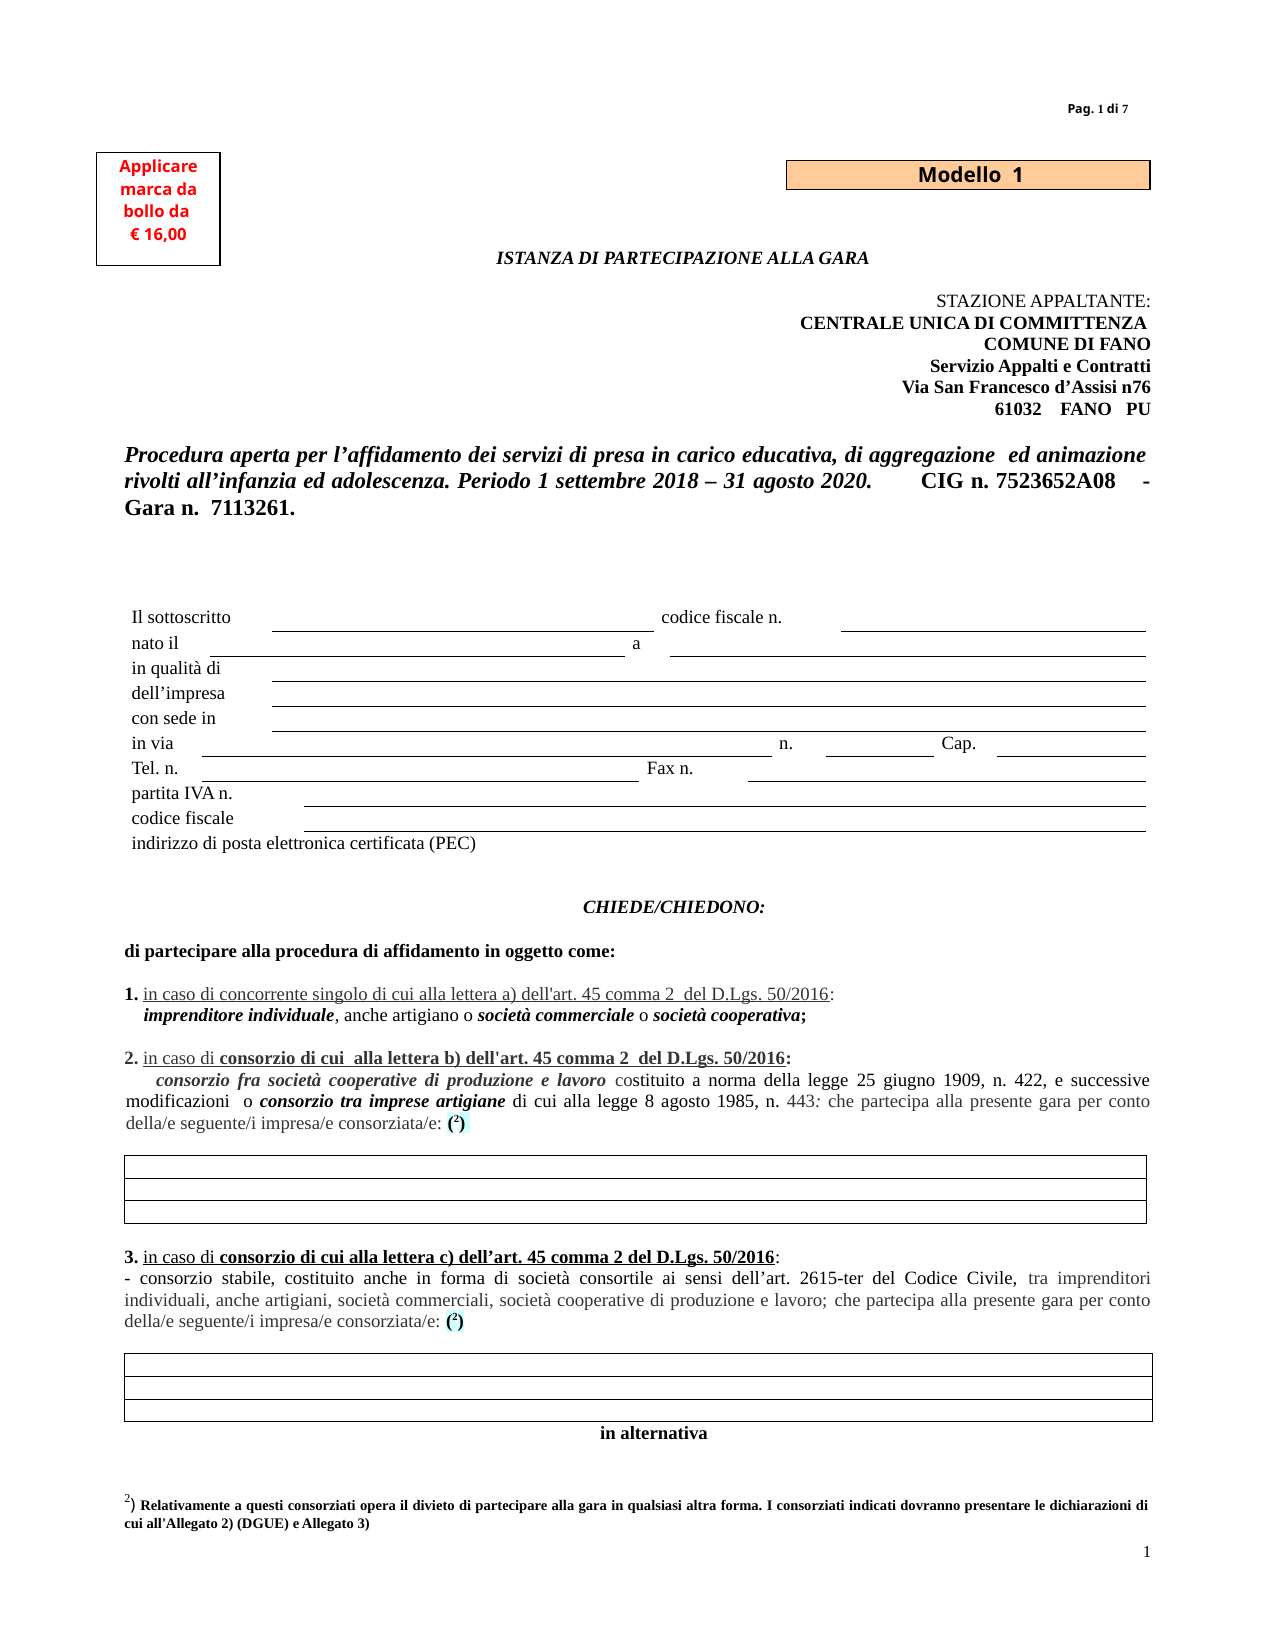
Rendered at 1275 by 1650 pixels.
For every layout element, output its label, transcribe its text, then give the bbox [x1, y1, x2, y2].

text ISTANZA DI PARTECIPAZIONE ALLA GARA [124, 247, 1151, 268]
text Servizio Appalti e Contratti [640, 355, 1151, 376]
table_header Modello 1 [787, 161, 1149, 189]
table_cell [125, 1201, 1146, 1223]
table_header [272, 606, 654, 631]
table_cell [304, 781, 1146, 806]
text  consorzio fra società cooperative di produzione e lavoro costituito a norma della legge 25 giugno 1909, n. 422, e successive modificazioni o consorzio tra imprese artigiane di cui alla legge 8 agosto 1985, n. 443: che partecipa alla presente gara per conto della/e seguente/i impresa/e consorziata/e: () [126, 1069, 1151, 1133]
text di partecipare alla procedura di affidamento in oggetto come: [124, 939, 1143, 961]
text  imprenditore individuale, anche artigiano o società commerciale o società cooperativa; [124, 1004, 1143, 1026]
table_cell indirizzo di posta elettronica certificata (PEC) [124, 831, 1146, 853]
table_cell [826, 732, 934, 756]
table_cell [125, 1179, 1146, 1200]
table_cell [748, 756, 1146, 781]
table_cell Fax n. [639, 757, 748, 781]
table_cell [125, 1400, 1152, 1421]
table_cell [997, 732, 1146, 756]
subtitle chiede/chiedono: [199, 896, 1151, 918]
table_cell codice fiscale [124, 806, 304, 831]
table_cell n. [772, 732, 826, 756]
table_cell [272, 682, 1146, 706]
table_cell [125, 1377, 1152, 1398]
table_cell in via [124, 731, 202, 756]
text € 16,00 [97, 220, 219, 246]
subtitle Procedura aperta per l’affidamento dei servizi di presa in carico educativa, di aggregazione ed animazione rivolti all’infanzia ed adolescenza. Periodo 1 settembre 2018 – 31 agosto 2020. CIG n. 7523652A08 - Gara n. 7113261. [124, 441, 1151, 520]
table_cell partita IVA n. [124, 781, 304, 806]
table_header [125, 1156, 1146, 1178]
text Via San Francesco d’Assisi n76 [640, 376, 1151, 398]
table_cell [202, 731, 772, 756]
table_cell a [625, 631, 669, 656]
table_cell in qualità di [124, 656, 272, 681]
table_cell nato il [124, 631, 210, 656]
text ) Relativamente a questi consorziati opera il divieto di partecipare alla gara in qualsiasi altra forma. I consorziati indicati dovranno presentare le dichiarazioni di cui all'Allegato 2) (DGUE) e Allegato 3) [124, 1491, 1151, 1532]
table_cell [210, 631, 625, 656]
table_cell [272, 707, 1146, 731]
text Applicare marca da bollo da [97, 153, 219, 220]
table_cell [304, 807, 1146, 831]
table_header codice fiscale n. [654, 606, 841, 631]
table_cell Cap. [934, 732, 997, 756]
text in alternativa [161, 1422, 1151, 1444]
text 1. in caso di concorrente singolo di cui alla lettera a) dell'art. 45 comma 2 del D.Lgs. 50/2016: [124, 983, 1143, 1004]
table_header [125, 1354, 1152, 1376]
table_cell [272, 656, 1146, 681]
text 61032 FANO PU [640, 398, 1151, 419]
text CENTRALE UNICA DI COMMITTENZA [402, 312, 1151, 333]
table_cell [670, 631, 1146, 656]
table_cell [202, 757, 639, 781]
text STAZIONE APPALTANTE: [124, 290, 1151, 312]
text 3. in caso di consorzio di cui alla lettera c) dell’art. 45 comma 2 del D.Lgs. 50/2016: [124, 1246, 1151, 1267]
table_cell dell’impresa [124, 681, 272, 706]
text 2. in caso di consorzio di cui alla lettera b) dell'art. 45 comma 2 del D.Lgs. 50/2016: [124, 1047, 1151, 1069]
text COMUNE DI FANO [640, 333, 1151, 355]
table_cell con sede in [124, 706, 272, 731]
text - consorzio stabile, costituito anche in forma di società consortile ai sensi dell’art. 2615-ter del Codice Civile, tra imprenditori individuali, anche artigiani, società commerciali, società cooperative di produzione e lavoro; che partecipa alla presente gara per conto della/e seguente/i impresa/e consorziata/e: (2) [124, 1267, 1151, 1332]
table_cell Tel. n. [124, 756, 202, 781]
table_header [841, 606, 1146, 631]
table_header Il sottoscritto [124, 606, 272, 631]
